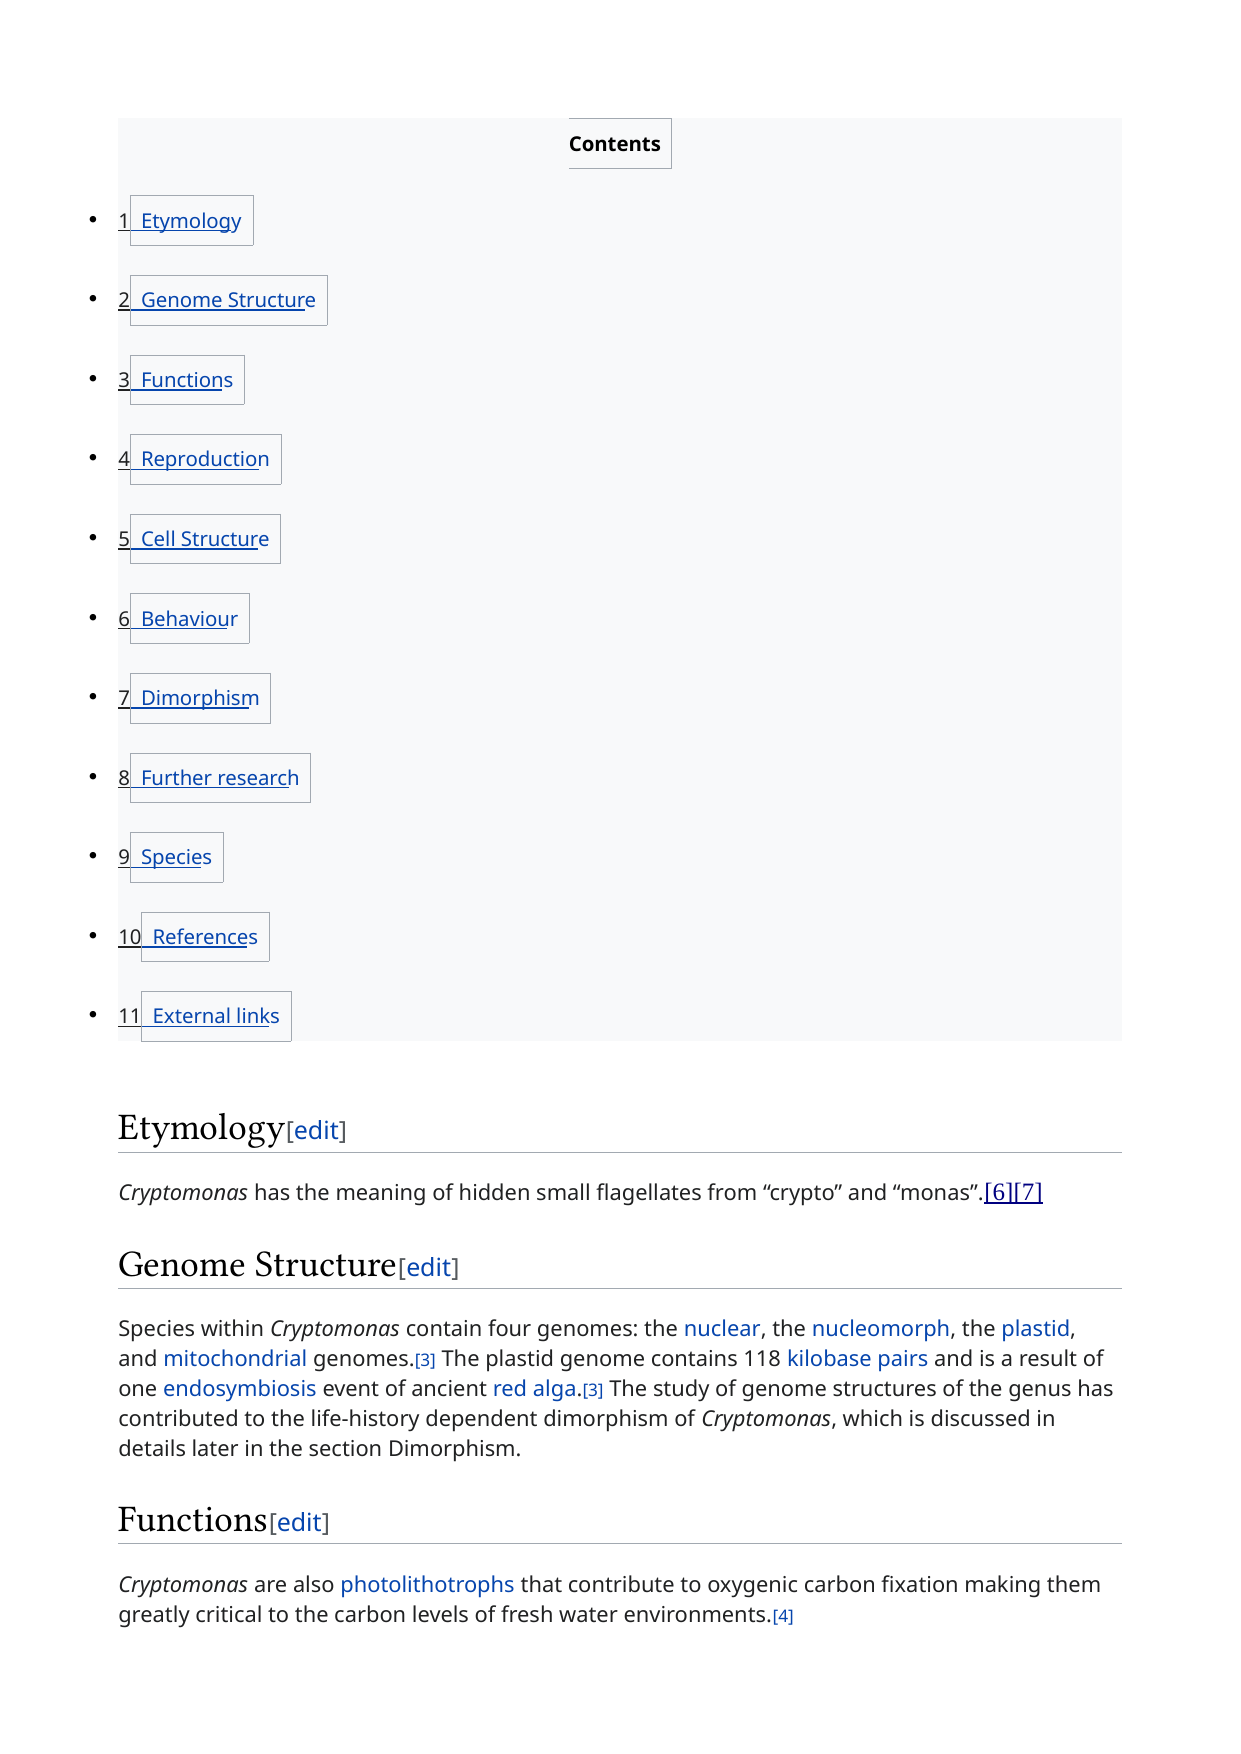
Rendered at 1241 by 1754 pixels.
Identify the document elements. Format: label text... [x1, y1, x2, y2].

list [254, 195, 1122, 245]
list 3Functions [118, 354, 244, 389]
list [224, 832, 1122, 882]
list External links [142, 992, 291, 1041]
list [328, 275, 1122, 325]
list [250, 593, 1122, 643]
list 7 [118, 673, 130, 707]
list 11 [118, 991, 141, 1026]
list [282, 434, 1122, 484]
subtitle Genome Structure[edit] [118, 1242, 1122, 1288]
list 8Further research [118, 752, 310, 787]
list Species [131, 833, 223, 882]
list 1 [118, 195, 130, 230]
list 10 [118, 912, 141, 946]
text Species within Cryptomonas contain four genomes: the nuclear, the nucleomorph, the plastid, and mitochondrial genomes.[3] The plastid genome contains 118 kilobase pairs and is a result of one endosymbiosis event of ancient red alga.[3] The study of genome structures of the genus has contributed to the life-history dependent dimorphism of Cryptomonas, which is discussed in details later in the section Dimorphism. [118, 1313, 1122, 1462]
subtitle Etymology[edit] [118, 1106, 1122, 1152]
list [271, 673, 1122, 723]
list 2 [118, 275, 130, 309]
text Cryptomonas are also photolithotrophs that contribute to oxygenic carbon fixation making them greatly critical to the carbon levels of fresh water environments.[4] [118, 1569, 1122, 1628]
list Etymology [131, 196, 253, 245]
list 5 [118, 514, 130, 548]
list [118, 948, 141, 961]
list References [142, 913, 269, 961]
list [292, 991, 1122, 1041]
list 8Further research [311, 752, 1122, 802]
list Cell Structure [131, 515, 280, 563]
subtitle Contents [118, 118, 671, 168]
list [281, 514, 1122, 563]
text Cryptomonas has the meaning of hidden small flagellates from “crypto” and “monas”.[6][7] [118, 1177, 1122, 1207]
subtitle Functions[edit] [118, 1498, 1122, 1543]
list Dimorphism [131, 674, 270, 723]
list [118, 1027, 141, 1041]
list Genome Structure [131, 276, 327, 325]
list 6 [118, 593, 130, 628]
list 9 [118, 832, 130, 867]
list 4 [118, 434, 130, 469]
list 3Functions [245, 354, 1122, 404]
list Behaviour [131, 594, 249, 643]
list [118, 868, 130, 882]
list 3Functions [131, 356, 244, 404]
list Reproduction [131, 435, 281, 484]
subtitle [672, 118, 1122, 168]
list 8Further research [131, 754, 310, 802]
list [270, 912, 1122, 961]
